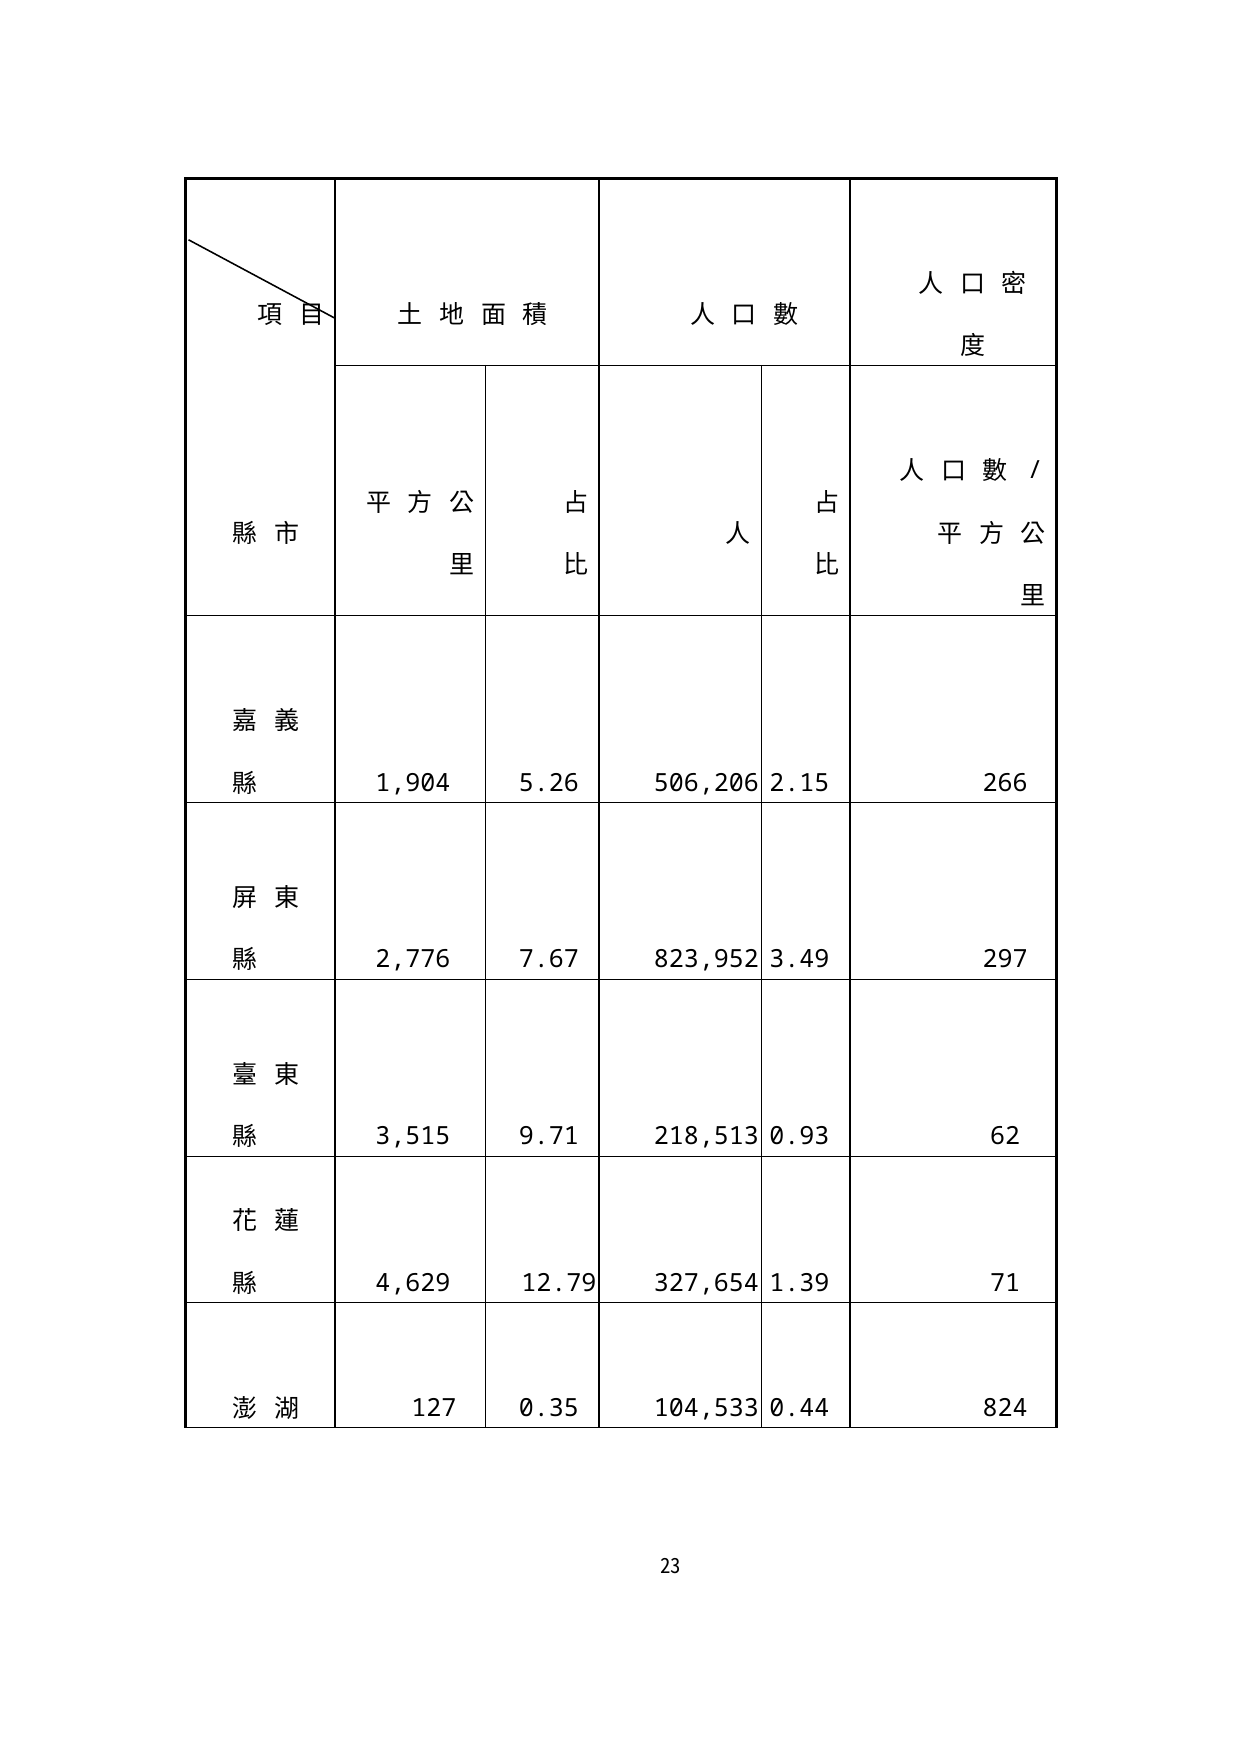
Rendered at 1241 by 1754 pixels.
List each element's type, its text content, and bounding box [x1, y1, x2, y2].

table_cell 12.79 [486, 1157, 598, 1302]
table_cell 占比 [486, 366, 598, 615]
table_cell 127 [336, 1303, 485, 1427]
table_cell 2,776 [336, 803, 485, 979]
table_header 項目 [187, 180, 334, 365]
table_cell 0.44 [762, 1303, 849, 1427]
table_cell 0.35 [486, 1303, 598, 1427]
table_cell 824 [851, 1303, 1055, 1427]
table_header 土地面積 [336, 180, 598, 365]
table_cell 3.49 [762, 803, 849, 979]
table_cell 327,654 [600, 1157, 761, 1302]
table_cell 澎湖 [187, 1303, 334, 1427]
table_header 人口數 [600, 180, 849, 365]
table_cell 71 [851, 1157, 1055, 1302]
table_cell 人 [600, 366, 761, 615]
table_cell 218,513 [600, 980, 761, 1156]
table_cell 5.26 [486, 616, 598, 802]
table_cell 嘉義縣 [187, 616, 334, 802]
table_cell 花蓮縣 [187, 1157, 334, 1302]
table_cell 823,952 [600, 803, 761, 979]
table_cell 占比 [762, 366, 849, 615]
table_header 人口密度 [851, 180, 1055, 365]
table_cell 104,533 [600, 1303, 761, 1427]
table_cell 0.93 [762, 980, 849, 1156]
table_cell 縣市 [187, 365, 334, 615]
table_cell 266 [851, 616, 1055, 802]
table_cell 人口數/平方公里 [851, 366, 1055, 615]
table_cell 4,629 [336, 1157, 485, 1302]
table_cell 1,904 [336, 616, 485, 802]
table_cell 7.67 [486, 803, 598, 979]
table_cell 2.15 [762, 616, 849, 802]
table_cell 平方公里 [336, 366, 485, 615]
table_cell 62 [851, 980, 1055, 1156]
table_cell 297 [851, 803, 1055, 979]
table_cell 506,206 [600, 616, 761, 802]
table_cell 屏東縣 [187, 803, 334, 979]
table_cell 臺東縣 [187, 980, 334, 1156]
table_cell 3,515 [336, 980, 485, 1156]
table_cell 1.39 [762, 1157, 849, 1302]
table_cell 9.71 [486, 980, 598, 1156]
